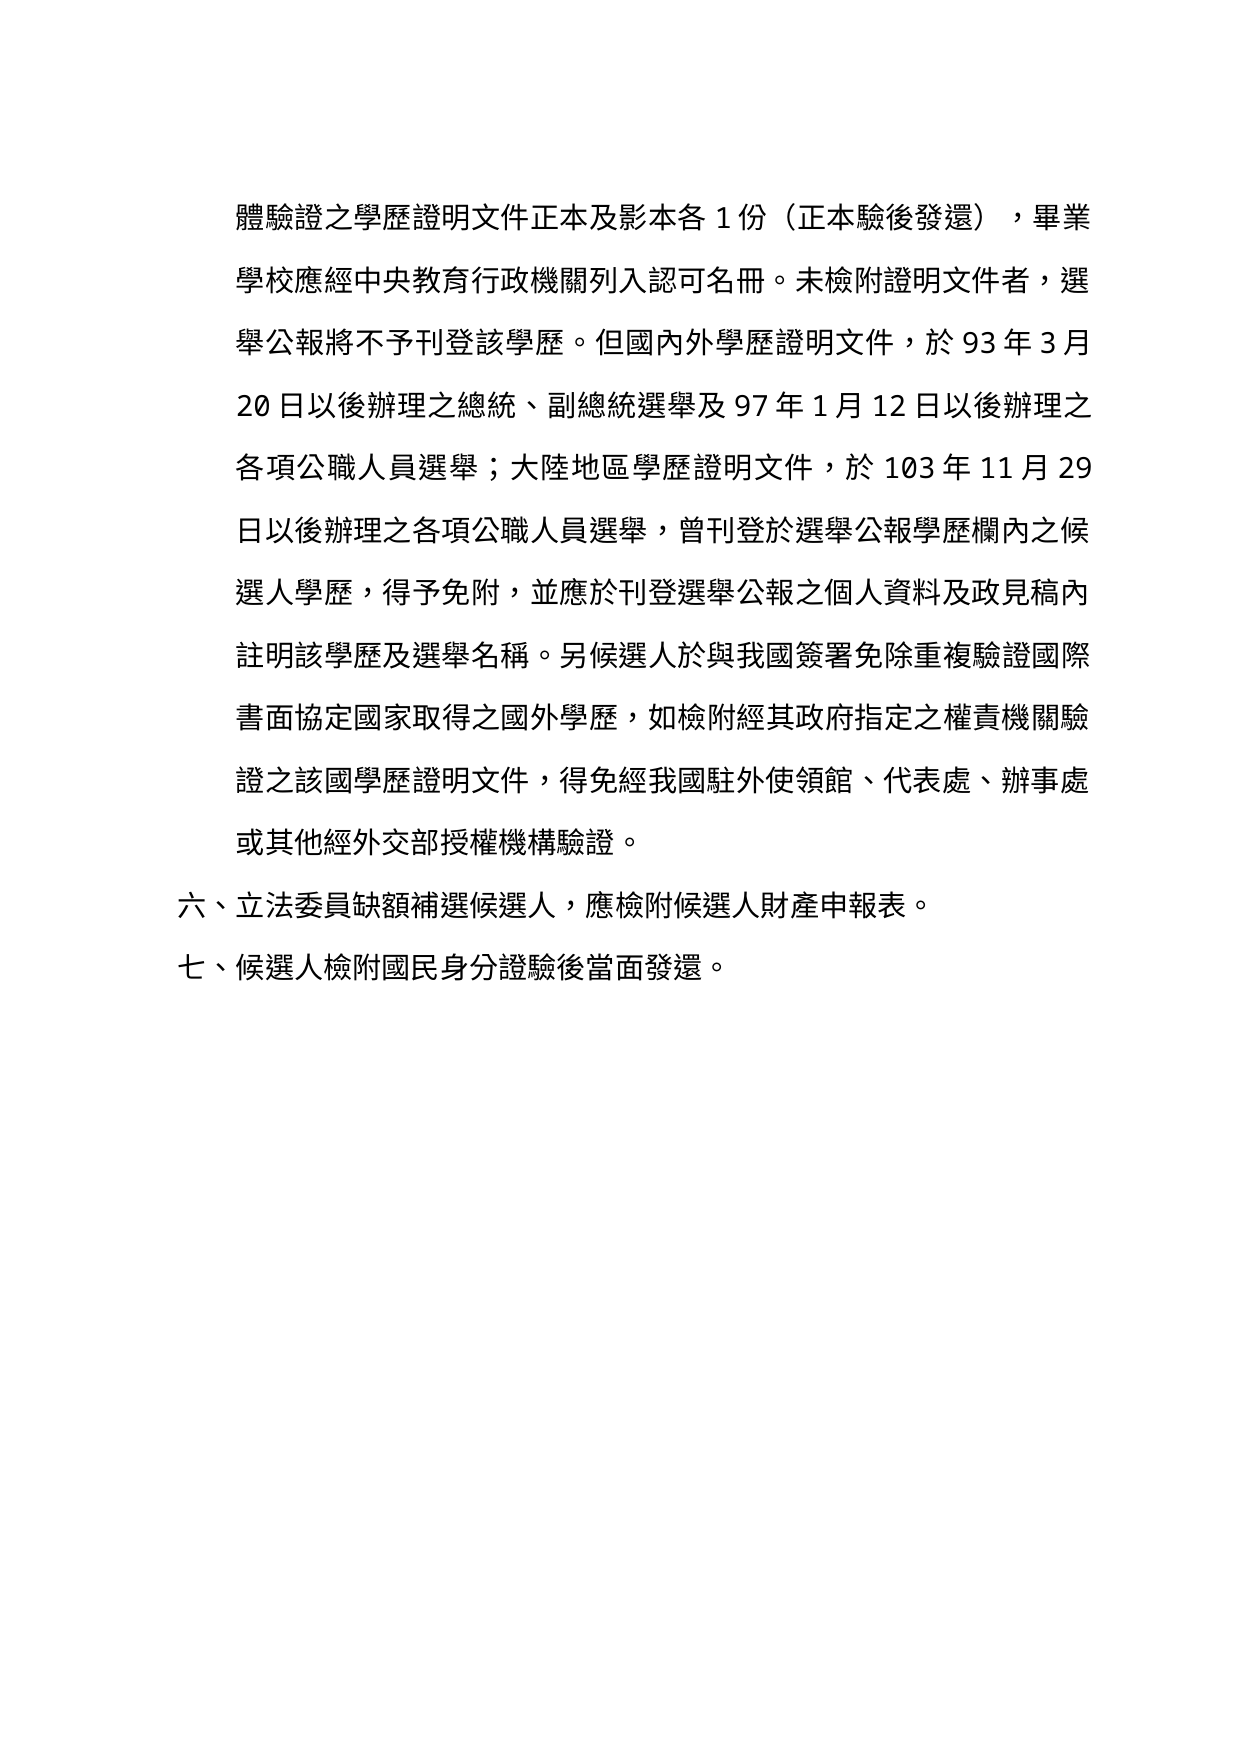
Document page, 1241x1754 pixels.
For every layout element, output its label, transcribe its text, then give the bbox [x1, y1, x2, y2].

text 體驗證之學歷證明文件正本及影本各1份（正本驗後發還），畢業學校應經中央教育行政機關列入認可名冊。未檢附證明文件者，選舉公報將不予刊登該學歷。但國內外學歷證明文件，於93年3月20日以後辦理之總統、副總統選舉及97年1月12日以後辦理之各項公職人員選舉；大陸地區學歷證明文件，於103年11月29日以後辦理之各項公職人員選舉，曾刊登於選舉公報學歷欄內之候選人學歷，得予免附，並應於刊登選舉公報之個人資料及政見稿內註明該學歷及選舉名稱。另候選人於與我國簽署免除重複驗證國際書面協定國家取得之國外學歷，如檢附經其政府指定之權責機關驗證之該國學歷證明文件，得免經我國駐外使領館、代表處、辦事處或其他經外交部授權機構驗證。 [177, 174, 1092, 862]
text 六、立法委員缺額補選候選人，應檢附候選人財產申報表。 [177, 862, 1092, 924]
text 七、候選人檢附國民身分證驗後當面發還。 [177, 924, 1092, 987]
